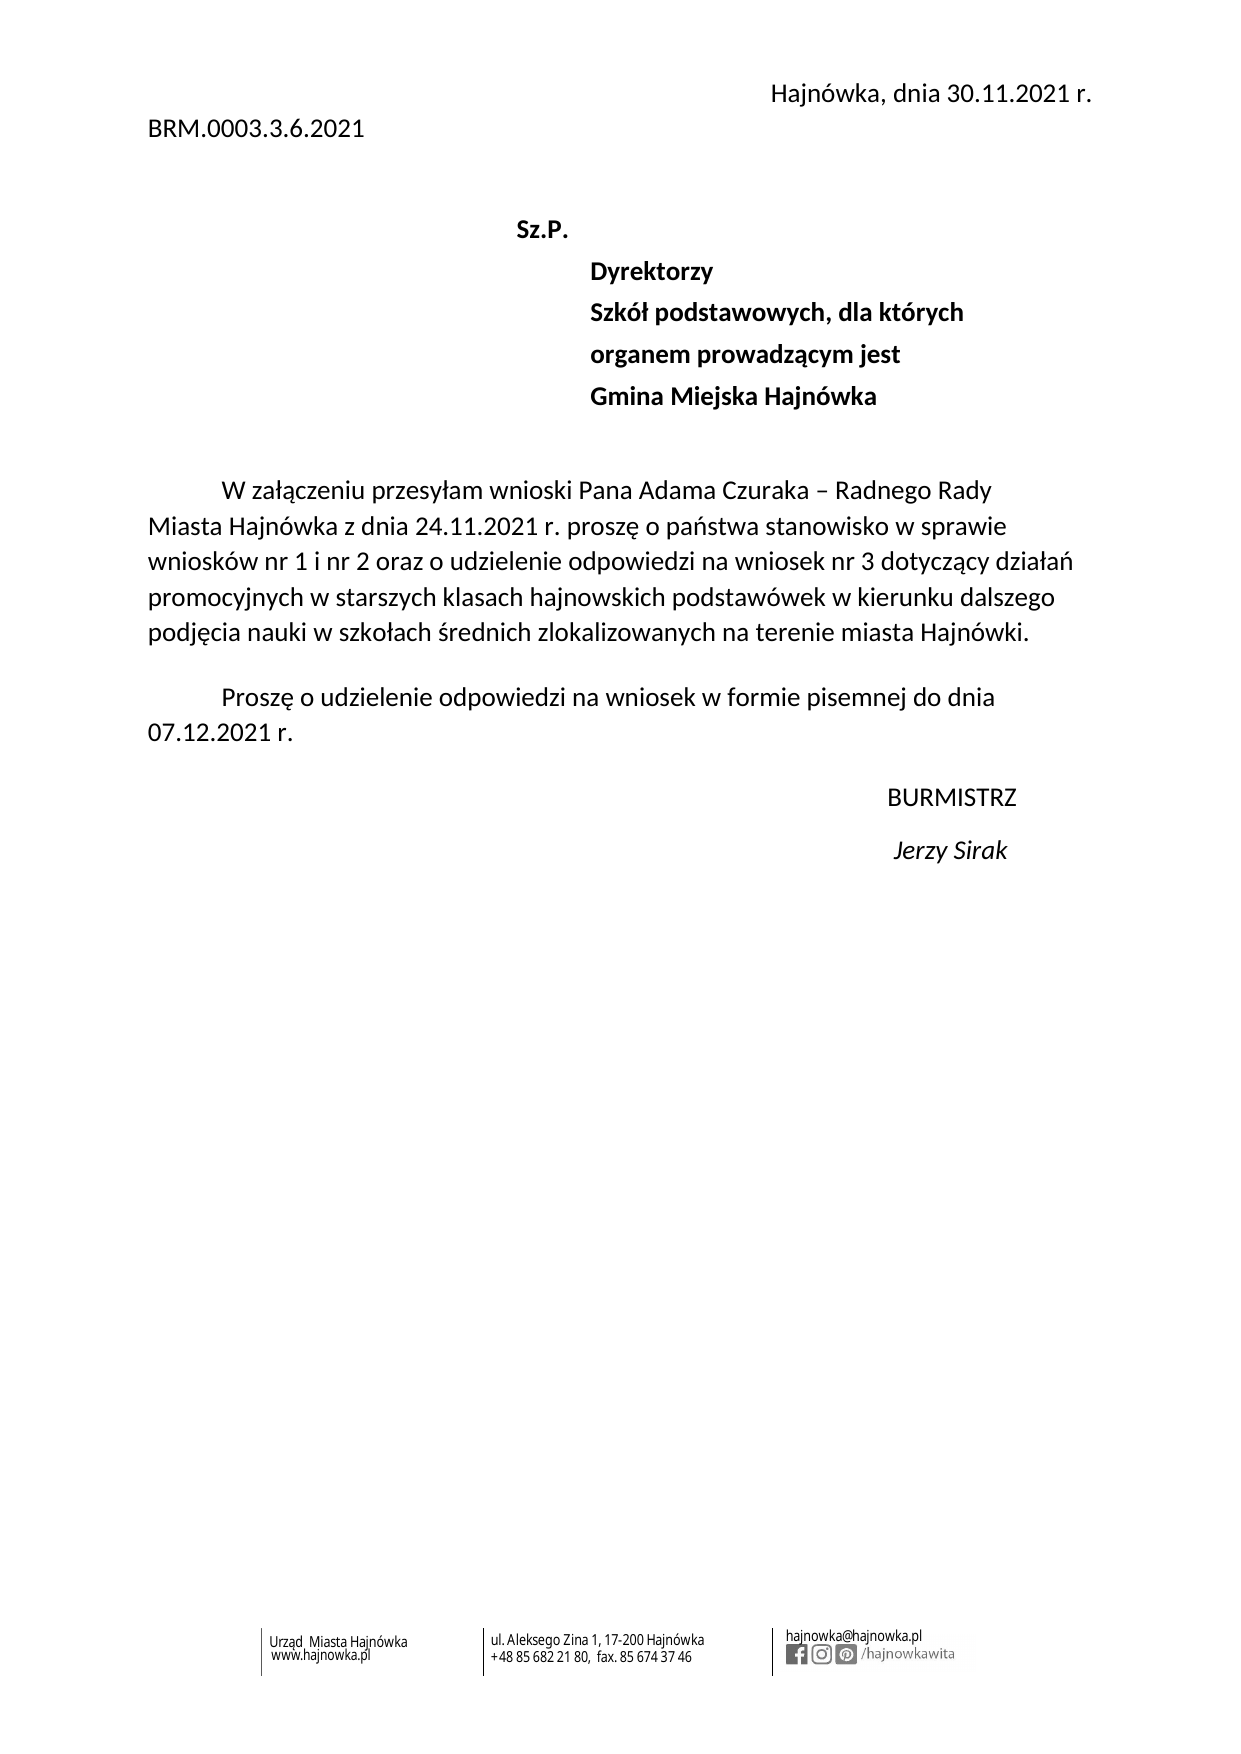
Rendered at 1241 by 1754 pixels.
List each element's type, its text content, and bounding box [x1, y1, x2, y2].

text Dyrektorzy [516, 245, 1093, 287]
text Proszę o udzielenie odpowiedzi na wniosek w formie pisemnej do dnia 07.12.2021 r. [148, 678, 1093, 748]
text organem prowadzącym jest [516, 329, 1093, 370]
text Sz.P. [443, 204, 1093, 245]
text Gmina Miejska Hajnówka [516, 370, 1093, 412]
text Szkół podstawowych, dla których [516, 287, 1093, 329]
text Hajnówka, dnia 30.11.2021 r. [148, 74, 1093, 109]
text W załączeniu przesyłam wnioski Pana Adama Czuraka – Radnego Rady Miasta Hajnówka z dnia 24.11.2021 r. proszę o państwa stanowisko w sprawie wniosków nr 1 i nr 2 oraz o udzielenie odpowiedzi na wniosek nr 3 dotyczący działań promocyjnych w starszych klasach hajnowskich podstawówek w kierunku dalszego podjęcia nauki w szkołach średnich zlokalizowanych na terenie miasta Hajnówki. [148, 471, 1093, 648]
text BURMISTRZ [811, 778, 1093, 813]
text Jerzy Sirak [811, 831, 1093, 866]
text BRM.0003.3.6.2021 [148, 109, 1093, 144]
